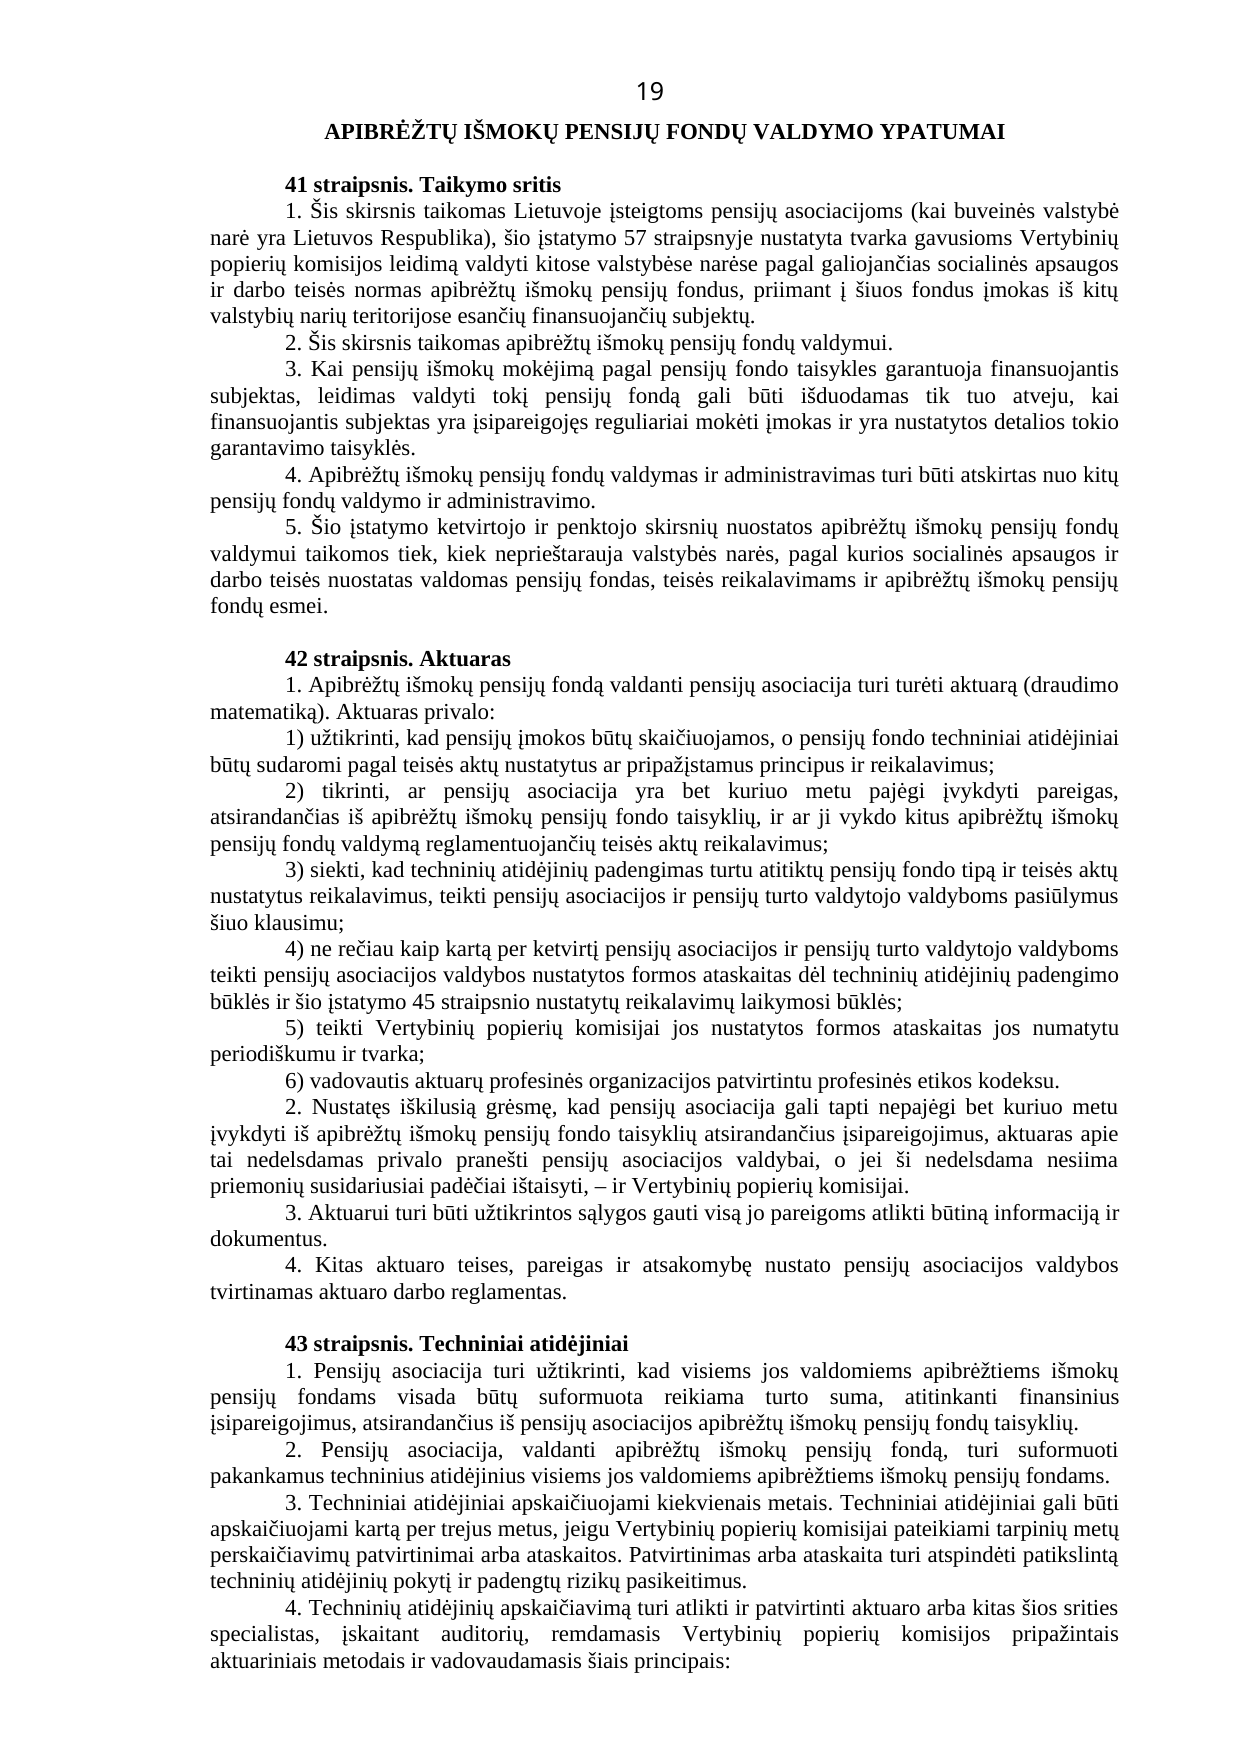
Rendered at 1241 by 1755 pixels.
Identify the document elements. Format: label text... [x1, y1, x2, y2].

text 42 straipsnis. Aktuaras [210, 645, 1120, 672]
text 4. Apibrėžtų išmokų pensijų fondų valdymas ir administravimas turi būti atskirtas nuo kitų pensijų fondų valdymo ir administravimo. [210, 461, 1120, 513]
text 1. Šis skirsnis taikomas Lietuvoje įsteigtoms pensijų asociacijoms (kai buveinės valstybė narė yra Lietuvos Respublika), šio įstatymo 57 straipsnyje nustatyta tvarka gavusioms Vertybinių popierių komisijos leidimą valdyti kitose valstybėse narėse pagal galiojančias socialinės apsaugos ir darbo teisės normas apibrėžtų išmokų pensijų fondus, priimant į šiuos fondus įmokas iš kitų valstybių narių teritorijose esančių finansuojančių subjektų. [210, 197, 1120, 329]
text 4. Kitas aktuaro teises, pareigas ir atsakomybę nustato pensijų asociacijos valdybos tvirtinamas aktuaro darbo reglamentas. [210, 1251, 1120, 1304]
text APIBRĖŽTŲ IŠMOKŲ PENSIJŲ FONDŲ VALDYMO YPATUMAI [210, 118, 1120, 144]
text 41 straipsnis. Taikymo sritis [210, 171, 1120, 197]
text 1. Pensijų asociacija turi užtikrinti, kad visiems jos valdomiems apibrėžtiems išmokų pensijų fondams visada būtų suformuota reikiama turto suma, atitinkanti finansinius įsipareigojimus, atsirandančius iš pensijų asociacijos apibrėžtų išmokų pensijų fondų taisyklių. [210, 1357, 1120, 1436]
text 1. Apibrėžtų išmokų pensijų fondą valdanti pensijų asociacija turi turėti aktuarą (draudimo matematiką). Aktuaras privalo: [210, 672, 1120, 724]
text 2. Nustatęs iškilusią grėsmę, kad pensijų asociacija gali tapti nepajėgi bet kuriuo metu įvykdyti iš apibrėžtų išmokų pensijų fondo taisyklių atsirandančius įsipareigojimus, aktuaras apie tai nedelsdamas privalo pranešti pensijų asociacijos valdybai, o jei ši nedelsdama nesiima priemonių susidariusiai padėčiai ištaisyti, – ir Vertybinių popierių komisijai. [210, 1093, 1120, 1199]
text 3. Kai pensijų išmokų mokėjimą pagal pensijų fondo taisykles garantuoja finansuojantis subjektas, leidimas valdyti tokį pensijų fondą gali būti išduodamas tik tuo atveju, kai finansuojantis subjektas yra įsipareigojęs reguliariai mokėti įmokas ir yra nustatytos detalios tokio garantavimo taisyklės. [210, 355, 1120, 461]
text 3. Techniniai atidėjiniai apskaičiuojami kiekvienais metais. Techniniai atidėjiniai gali būti apskaičiuojami kartą per trejus metus, jeigu Vertybinių popierių komisijai pateikiami tarpinių metų perskaičiavimų patvirtinimai arba ataskaitos. Patvirtinimas arba ataskaita turi atspindėti patikslintą techninių atidėjinių pokytį ir padengtų rizikų pasikeitimus. [210, 1488, 1120, 1594]
text 1) užtikrinti, kad pensijų įmokos būtų skaičiuojamos, o pensijų fondo techniniai atidėjiniai būtų sudaromi pagal teisės aktų nustatytus ar pripažįstamus principus ir reikalavimus; [210, 724, 1120, 777]
text 43 straipsnis. Techniniai atidėjiniai [210, 1330, 1120, 1357]
text 2. Pensijų asociacija, valdanti apibrėžtų išmokų pensijų fondą, turi suformuoti pakankamus techninius atidėjinius visiems jos valdomiems apibrėžtiems išmokų pensijų fondams. [210, 1436, 1120, 1488]
text 3) siekti, kad techninių atidėjinių padengimas turtu atitiktų pensijų fondo tipą ir teisės aktų nustatytus reikalavimus, teikti pensijų asociacijos ir pensijų turto valdytojo valdyboms pasiūlymus šiuo klausimu; [210, 856, 1120, 935]
text 6) vadovautis aktuarų profesinės organizacijos patvirtintu profesinės etikos kodeksu. [210, 1067, 1120, 1093]
text 5. Šio įstatymo ketvirtojo ir penktojo skirsnių nuostatos apibrėžtų išmokų pensijų fondų valdymui taikomos tiek, kiek neprieštarauja valstybės narės, pagal kurios socialinės apsaugos ir darbo teisės nuostatas valdomas pensijų fondas, teisės reikalavimams ir apibrėžtų išmokų pensijų fondų esmei. [210, 513, 1120, 619]
text 2) tikrinti, ar pensijų asociacija yra bet kuriuo metu pajėgi įvykdyti pareigas, atsirandančias iš apibrėžtų išmokų pensijų fondo taisyklių, ir ar ji vykdo kitus apibrėžtų išmokų pensijų fondų valdymą reglamentuojančių teisės aktų reikalavimus; [210, 777, 1120, 856]
text 5) teikti Vertybinių popierių komisijai jos nustatytos formos ataskaitas jos numatytu periodiškumu ir tvarka; [210, 1014, 1120, 1067]
text 3. Aktuarui turi būti užtikrintos sąlygos gauti visą jo pareigoms atlikti būtiną informaciją ir dokumentus. [210, 1199, 1120, 1251]
text 2. Šis skirsnis taikomas apibrėžtų išmokų pensijų fondų valdymui. [210, 329, 1120, 355]
text 4. Techninių atidėjinių apskaičiavimą turi atlikti ir patvirtinti aktuaro arba kitas šios srities specialistas, įskaitant auditorių, remdamasis Vertybinių popierių komisijos pripažintais aktuariniais metodais ir vadovaudamasis šiais principais: [210, 1594, 1120, 1673]
text 4) ne rečiau kaip kartą per ketvirtį pensijų asociacijos ir pensijų turto valdytojo valdyboms teikti pensijų asociacijos valdybos nustatytos formos ataskaitas dėl techninių atidėjinių padengimo būklės ir šio įstatymo 45 straipsnio nustatytų reikalavimų laikymosi būklės; [210, 935, 1120, 1014]
